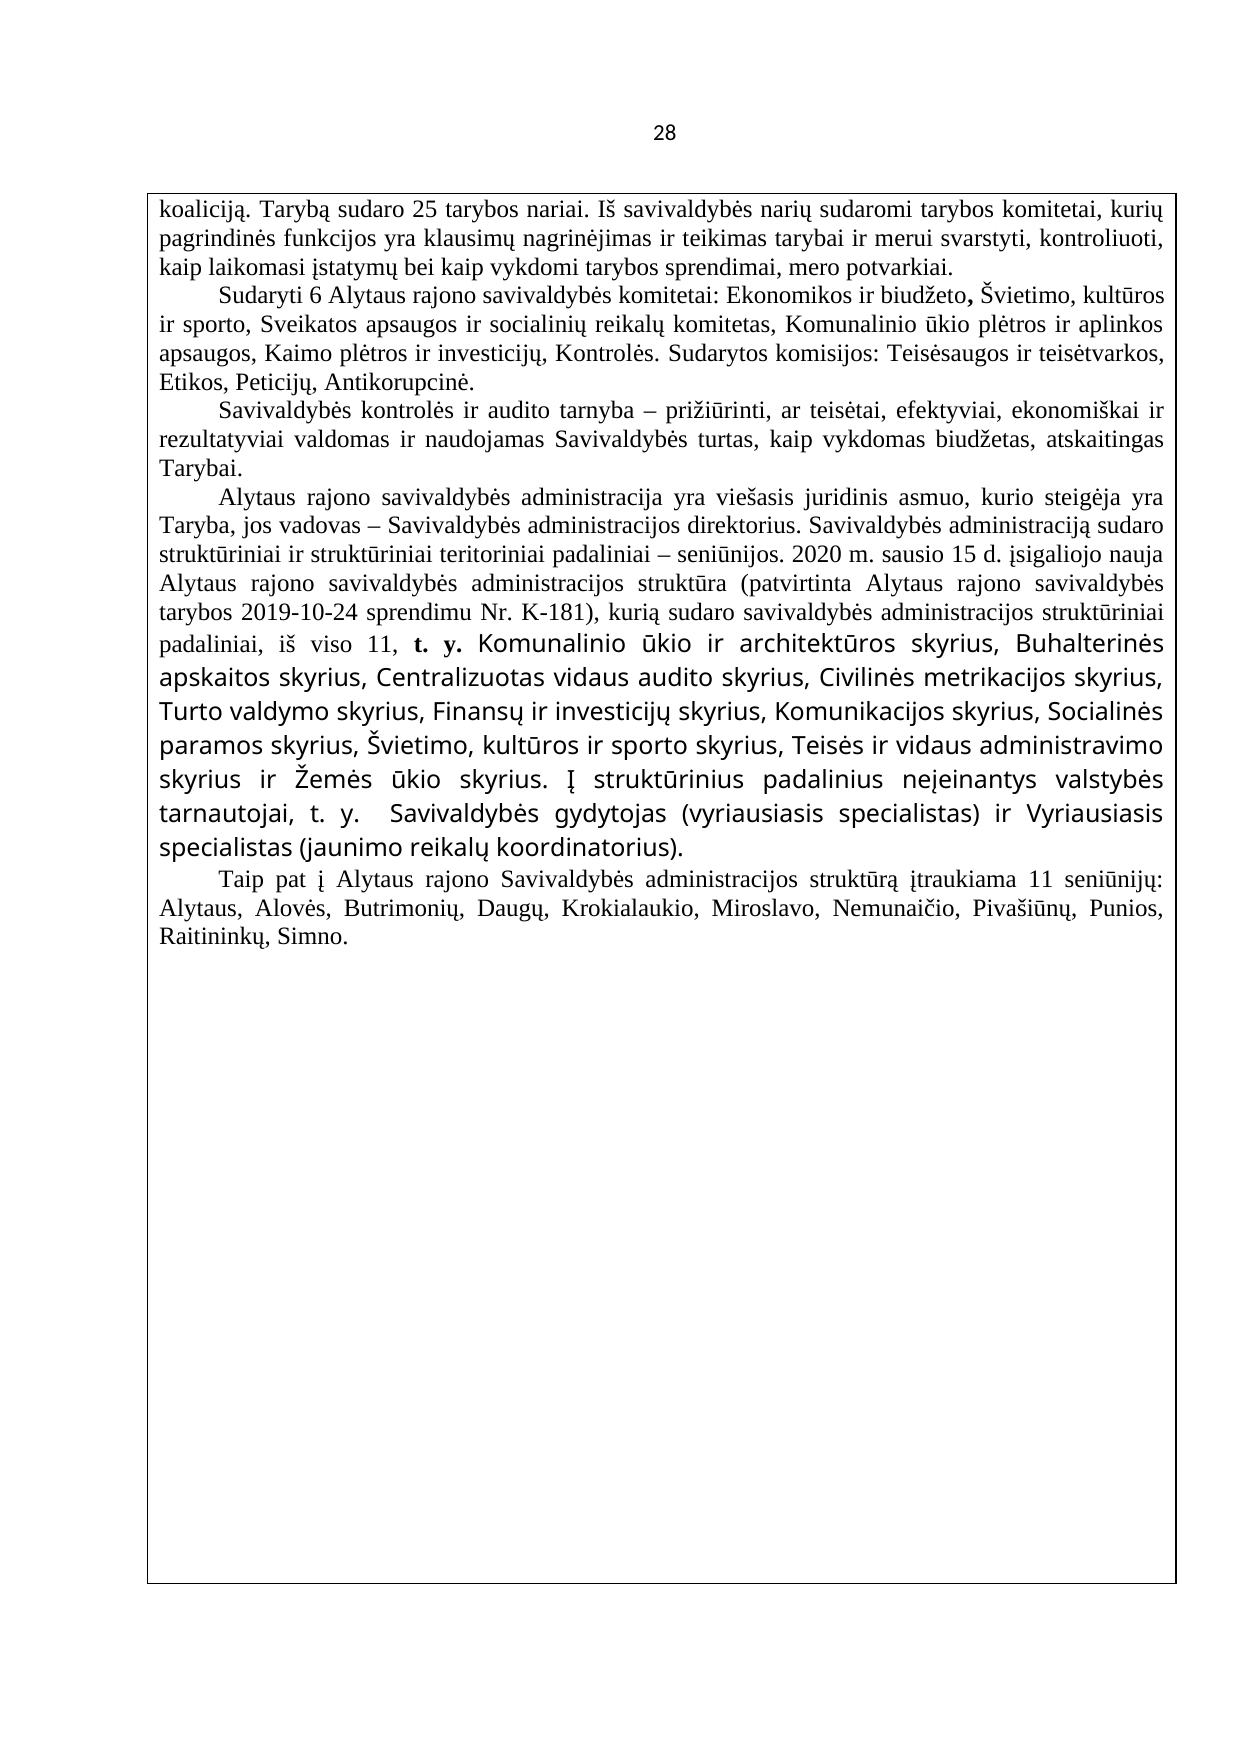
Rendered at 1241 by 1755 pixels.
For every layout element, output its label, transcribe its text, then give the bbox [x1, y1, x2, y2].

table_cell [1177, 193, 1181, 1583]
table_cell Organizacinė struktūra. Vietos savivalda – įstatymo nustatyto valstybės teritorijos administracinio vieneto – savivaldybės – teisė laisvai ir savarankiškai tvarkytis pagal Lietuvos Respublikos Konstituciją ir kitus Lietuvos Respublikos įstatymus per administracinio vieneto nuolatinių gyventojų tiesiogiai išrinktų atstovų į savivaldybės tarybą bei jos sudarytą vykdomąją ir kitas institucijas. Vietos savivaldos principus Alytaus rajone įgyvendina šios vietos savivaldos institucijos: atstovaujamoji – Alytaus rajono savivaldybės taryba ir vykdomoji – Alytaus rajono savivaldybės administracijos direktorius, turinčios vietos valdžios ir viešojo administravimo teises ir pareigas. Pagal veiklos pobūdį savivaldybių funkcijos skirstomos į vietos valdžios, viešojo administravimo ir viešųjų paslaugų teikimo. Vietos valdžios funkcijas įstatymų nustatyta tvarka įgyvendina savivaldybės taryba. Viešojo administravimo funkcijas įstatymų nustatyta tvarka atlieka savivaldybės taryba, savivaldybės administracijos direktorius, kiti savivaldybės įstaigų ir tarnybų vadovai, valstybės tarnautojai, kuriems teisės aktais ar savivaldybės tarybos sprendimais suteiktos viešojo administravimo teisės savivaldybės teritorijoje. Viešąsias paslaugas teikia savivaldybių įsteigti paslaugų teikėjai arba kiti viešai pasirenkami fiziniai bei juridiniai asmenys, sudarę sutartis su savivaldybėmis. Alytaus rajono savivaldybės atstovaujamoji institucija išrinkta ketveriems metams savivaldybių rinkimuose, vykusiuose 2019 m. kovo 3 d. Rinkimus laimėjusios partijos sudarė naują koaliciją. Tarybą sudaro 25 tarybos nariai. Iš savivaldybės narių sudaromi tarybos komitetai, kurių pagrindinės funkcijos yra klausimų nagrinėjimas ir teikimas tarybai ir merui svarstyti, kontroliuoti, kaip laikomasi įstatymų bei kaip vykdomi tarybos sprendimai, mero potvarkiai. Sudaryti 6 Alytaus rajono savivaldybės komitetai: Ekonomikos ir biudžeto, Švietimo, kultūros ir sporto, Sveikatos apsaugos ir socialinių reikalų komitetas, Komunalinio ūkio plėtros ir aplinkos apsaugos, Kaimo plėtros ir investicijų, Kontrolės. Sudarytos komisijos: Teisėsaugos ir teisėtvarkos, Etikos, Peticijų, Antikorupcinė. Savivaldybės kontrolės ir audito tarnyba – prižiūrinti, ar teisėtai, efektyviai, ekonomiškai ir rezultatyviai valdomas ir naudojamas Savivaldybės turtas, kaip vykdomas biudžetas, atskaitingas Tarybai. Alytaus rajono savivaldybės administracija yra viešasis juridinis asmuo, kurio steigėja yra Taryba, jos vadovas – Savivaldybės administracijos direktorius. Savivaldybės administraciją sudaro struktūriniai ir struktūriniai teritoriniai padaliniai – seniūnijos. 2020 m. sausio 15 d. įsigaliojo nauja Alytaus rajono savivaldybės administracijos struktūra (patvirtinta Alytaus rajono savivaldybės tarybos 2019-10-24 sprendimu Nr. K-181), kurią sudaro savivaldybės administracijos struktūriniai padaliniai, iš viso 11, t. y. Komunalinio ūkio ir architektūros skyrius, Buhalterinės apskaitos skyrius, Centralizuotas vidaus audito skyrius, Civilinės metrikacijos skyrius, Turto valdymo skyrius, Finansų ir investicijų skyrius, Komunikacijos skyrius, Socialinės paramos skyrius, Švietimo, kultūros ir sporto skyrius, Teisės ir vidaus administravimo skyrius ir Žemės ūkio skyrius. Į struktūrinius padalinius neįeinantys valstybės tarnautojai, t. y. Savivaldybės gydytojas (vyriausiasis specialistas) ir Vyriausiasis specialistas (jaunimo reikalų koordinatorius). Taip pat į Alytaus rajono Savivaldybės administracijos struktūrą įtraukiama 11 seniūnijų: Alytaus, Alovės, Butrimonių, Daugų, Krokialaukio, Miroslavo, Nemunaičio, Pivašiūnų, Punios, Raitininkų, Simno. 14 pav. Alytaus rajono savivaldybės administracijos struktūra [148, 194, 1175, 1583]
